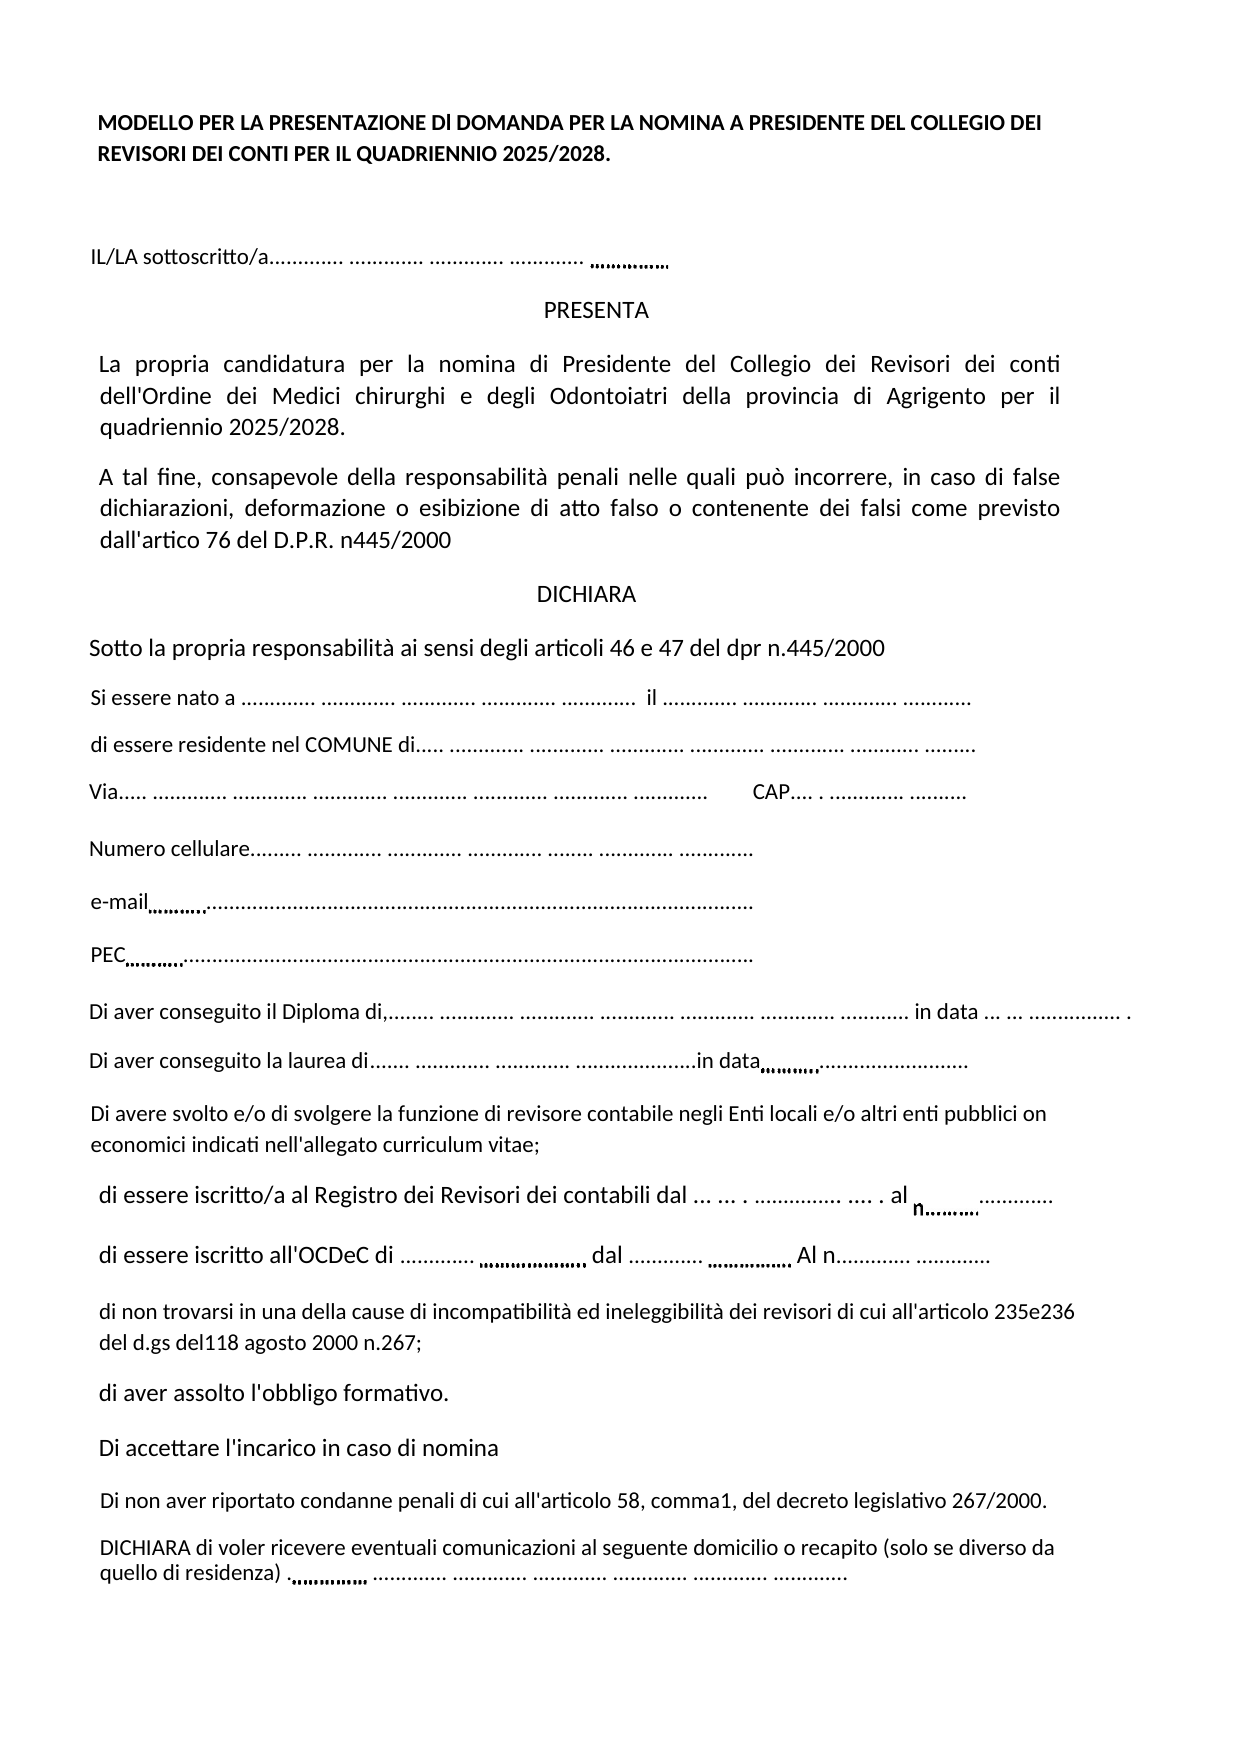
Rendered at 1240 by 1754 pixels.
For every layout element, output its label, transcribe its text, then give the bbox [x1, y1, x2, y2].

text Sotto la propria responsabilità ai sensi degli articoli 46 e 47 del dpr n.445/2000 [89, 633, 1062, 663]
text di essere iscritto all'OCDeC di ............. dal ............. Al n............. ............. [98, 1239, 1062, 1269]
text di aver assolto l'obbligo formativo. [98, 1377, 1062, 1408]
text Numero cellulare......... ............. ............. ............. ........ ............. ............. [89, 834, 1134, 862]
text PRESENTA [351, 294, 1062, 324]
text DICHIARA [344, 578, 1062, 609]
text e-mail............................................................................................... [90, 887, 1107, 915]
text Di aver conseguito il Diploma di,........ ............. ............. ............. ............. ............. ............ in data ... ... ................ . [89, 997, 1134, 1026]
text di non trovarsi in una della cause di incompatibilità ed ineleggibilità dei revisori di cui all'articolo 235e236 del d.gs del118 agosto 2000 n.267; [99, 1297, 1107, 1356]
text La propria candidatura per la nomina di Presidente del Collegio dei Revisori dei conti dell'Ordine dei Medici chirurghi e degli Odontoiatri della provincia di Agrigento per il quadriennio 2025/2028. [98, 348, 1062, 442]
text di essere iscritto/a al Registro dei Revisori dei contabili dal ... ... . ............... .... . al ............. [98, 1179, 1062, 1215]
text MODELLO PER LA PRESENTAZIONE Dl DOMANDA PER LA NOMINA A PRESIDENTE DEL COLLEGIO DEI REVISORI DEI CONTI PER IL QUADRIENNIO 2025/2028. [97, 108, 1107, 167]
text DICHIARA di voler ricevere eventuali comunicazioni al seguente domicilio o recapito (solo se diverso da quello di residenza) . ............. ............. ............. ............. ............. ............. [99, 1535, 1107, 1586]
text IL/LA sottoscritto/a............. ............. ............. ............. [90, 242, 1107, 270]
text Di aver conseguito la laurea di ....... ............. ............. .....................in data.......................... [89, 1047, 1134, 1075]
text PEC................................................................................................... [90, 940, 1107, 968]
text Di accettare l'incarico in caso di nomina [98, 1432, 1062, 1462]
text di essere residente nel COMUNE di..... ............. ............. ............. ............. ............. ............ ......... [90, 730, 1107, 758]
text Di avere svolto e/o di svolgere la funzione di revisore contabile negli Enti locali e/o altri enti pubblici on economici indicati nell'allegato curriculum vitae; [90, 1099, 1107, 1158]
text Via..... ............. ............. ............. ............. ............. ............. ............. CAP.... . ............. .......... [89, 777, 1134, 805]
text A tal fine, consapevole della responsabilità penali nelle quali può incorrere, in caso di false dichiarazioni, deformazione o esibizione di atto falso o contenente dei falsi come previsto dall'artico 76 del D.P.R. n445/2000 [98, 461, 1062, 554]
text Si essere nato a ............. ............. ............. ............. ............. il ............. ............. ............. ............ [90, 683, 1107, 711]
text Di non aver riportato condanne penali di cui all'articolo 58, comma1, del decreto legislativo 267/2000. [100, 1486, 1107, 1514]
